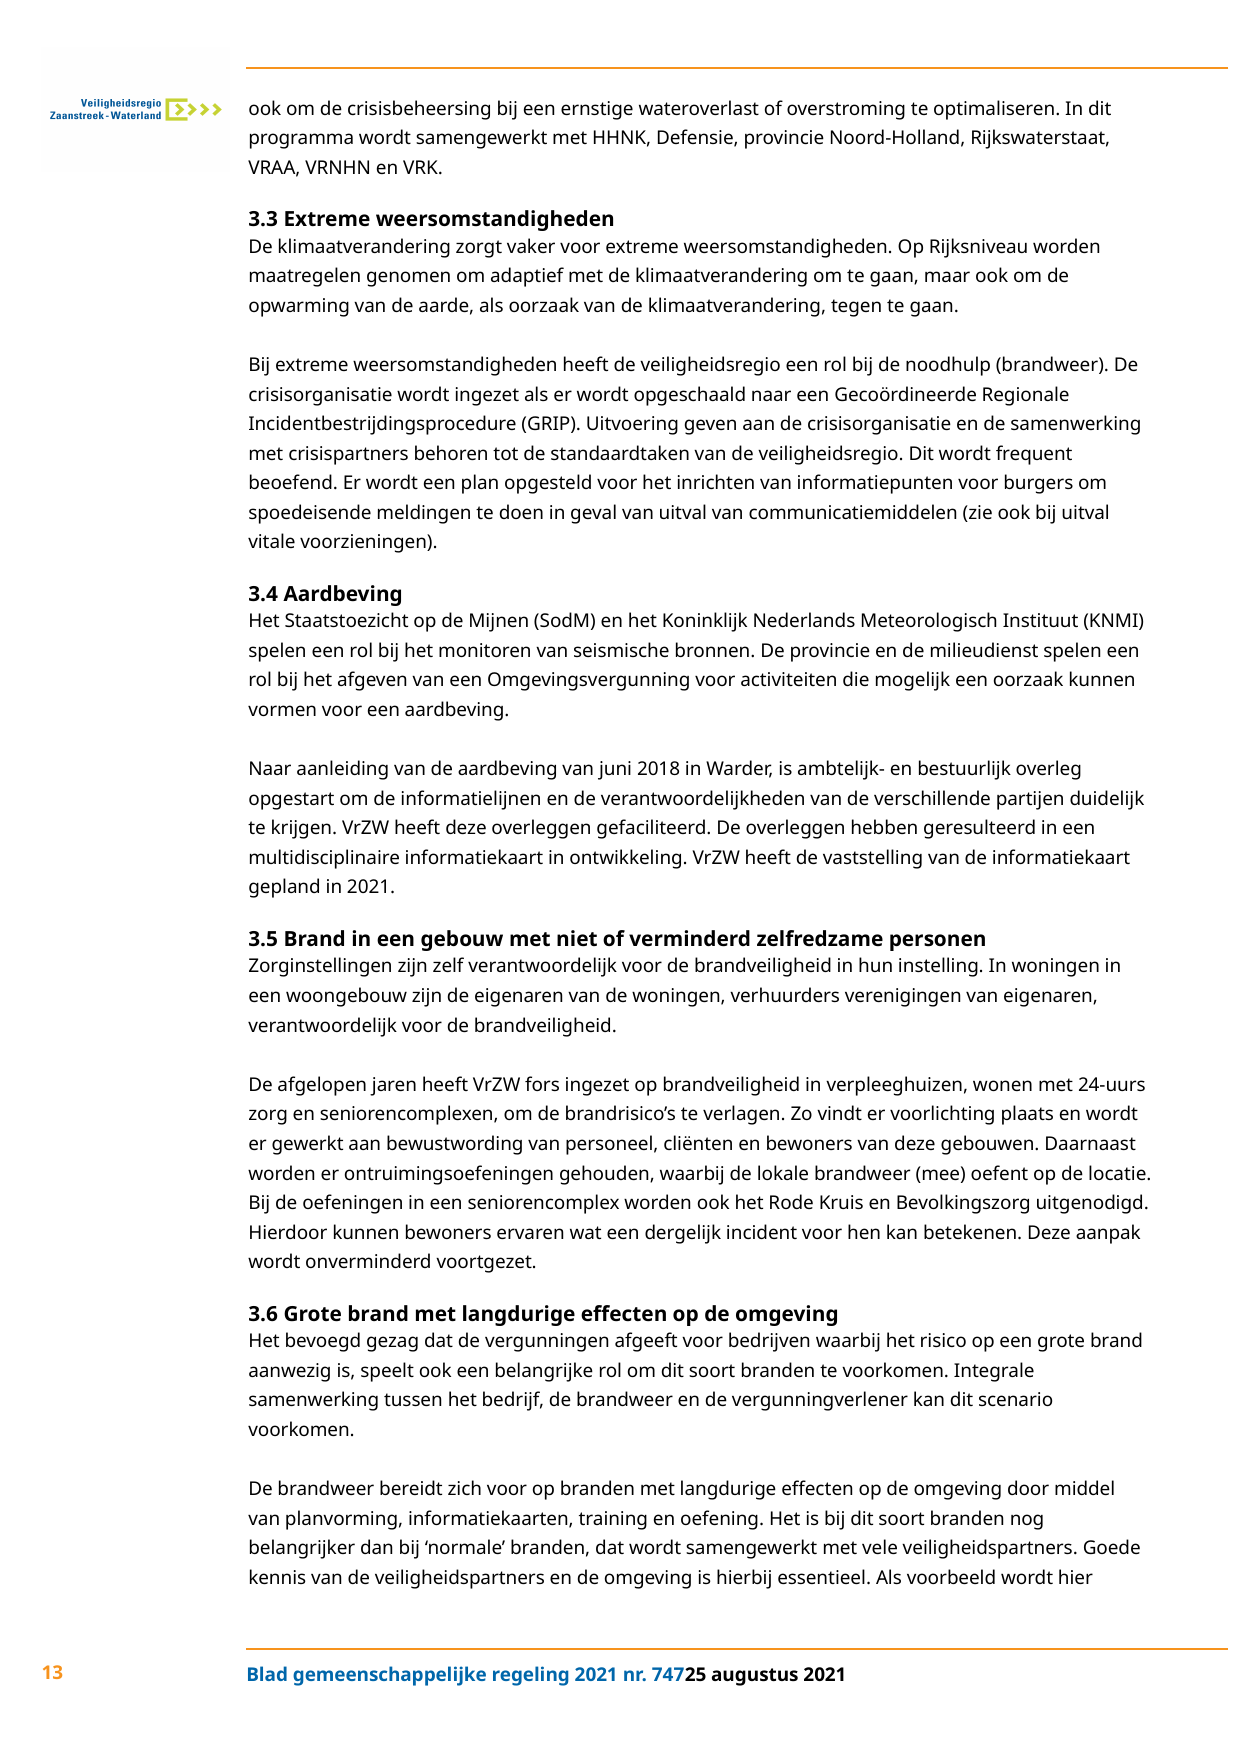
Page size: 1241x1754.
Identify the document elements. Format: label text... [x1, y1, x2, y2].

text De afgelopen jaren heeft VrZW fors ingezet op brandveiligheid in verpleeghuizen, wonen met 24-uurs zorg en seniorencomplexen, om de brandrisico’s te verlagen. Zo vindt er voorlichting plaats en wordt er gewerkt aan bewustwording van personeel, cliënten en bewoners van deze gebouwen. Daarnaast worden er ontruimingsoefeningen gehouden, waarbij de lokale brandweer (mee) oefent op de locatie. Bij de oefeningen in een seniorencomplex worden ook het Rode Kruis en Bevolkingszorg uitgenodigd. Hierdoor kunnen bewoners ervaren wat een dergelijk incident voor hen kan betekenen. Deze aanpak wordt onverminderd voortgezet. [248, 1071, 1152, 1274]
text 3.5 Brand in een gebouw met niet of verminderd zelfredzame personen [248, 924, 1152, 953]
text Het bevoegd gezag dat de vergunningen afgeeft voor bedrijven waarbij het risico op een grote brand aanwezig is, speelt ook een belangrijke rol om dit soort branden te voorkomen. Integrale samenwerking tussen het bedrijf, de brandweer en de vergunningverlener kan dit scenario voorkomen. [248, 1327, 1152, 1442]
text Naar aanleiding van de aardbeving van juni 2018 in Warder, is ambtelijk- en bestuurlijk overleg opgestart om de informatielijnen en de verantwoordelijkheden van de verschillende partijen duidelijk te krijgen. VrZW heeft deze overleggen gefaciliteerd. De overleggen hebben geresulteerd in een multidisciplinaire informatiekaart in ontwikkeling. VrZW heeft de vaststelling van de informatiekaart gepland in 2021. [248, 755, 1152, 899]
text De brandweer bereidt zich voor op branden met langdurige effecten op de omgeving door middel van planvorming, informatiekaarten, training en oefening. Het is bij dit soort branden nog belangrijker dan bij ‘normale’ branden, dat wordt samengewerkt met vele veiligheidspartners. Goede kennis van de veiligheidspartners en de omgeving is hierbij essentieel. Als voorbeeld wordt hier [248, 1475, 1152, 1590]
text Het Staatstoezicht op de Mijnen (SodM) en het Koninklijk Nederlands Meteorologisch Instituut (KNMI) spelen een rol bij het monitoren van seismische bronnen. De provincie en de milieudienst spelen een rol bij het afgeven van een Omgevingsvergunning voor activiteiten die mogelijk een oorzaak kunnen vormen voor een aardbeving. [248, 607, 1152, 722]
text ook om de crisisbeheersing bij een ernstige wateroverlast of overstroming te optimaliseren. In dit programma wordt samengewerkt met HHNK, Defensie, provincie Noord-Holland, Rijkswaterstaat, VRAA, VRNHN en VRK. [248, 95, 1152, 180]
picture [41, 47, 231, 172]
text 3.3 Extreme weersomstandigheden [248, 204, 1152, 233]
text 3.4 Aardbeving [248, 579, 1152, 607]
text 3.6 Grote brand met langdurige effecten op de omgeving [248, 1299, 1152, 1327]
text Bij extreme weersomstandigheden heeft de veiligheidsregio een rol bij de noodhulp (brandweer). De crisisorganisatie wordt ingezet als er wordt opgeschaald naar een Gecoördineerde Regionale Incidentbestrijdingsprocedure (GRIP). Uitvoering geven aan de crisisorganisatie en de samenwerking met crisispartners behoren tot de standaardtaken van de veiligheidsregio. Dit wordt frequent beoefend. Er wordt een plan opgesteld voor het inrichten van informatiepunten voor burgers om spoedeisende meldingen te doen in geval van uitval van communicatiemiddelen (zie ook bij uitval vitale voorzieningen). [248, 351, 1152, 554]
text De klimaatverandering zorgt vaker voor extreme weersomstandigheden. Op Rijksniveau worden maatregelen genomen om adaptief met de klimaatverandering om te gaan, maar ook om de opwarming van de aarde, als oorzaak van de klimaatverandering, tegen te gaan. [248, 233, 1152, 318]
text Zorginstellingen zijn zelf verantwoordelijk voor de brandveiligheid in hun instelling. In woningen in een woongebouw zijn de eigenaren van de woningen, verhuurders verenigingen van eigenaren, verantwoordelijk voor de brandveiligheid. [248, 953, 1152, 1037]
